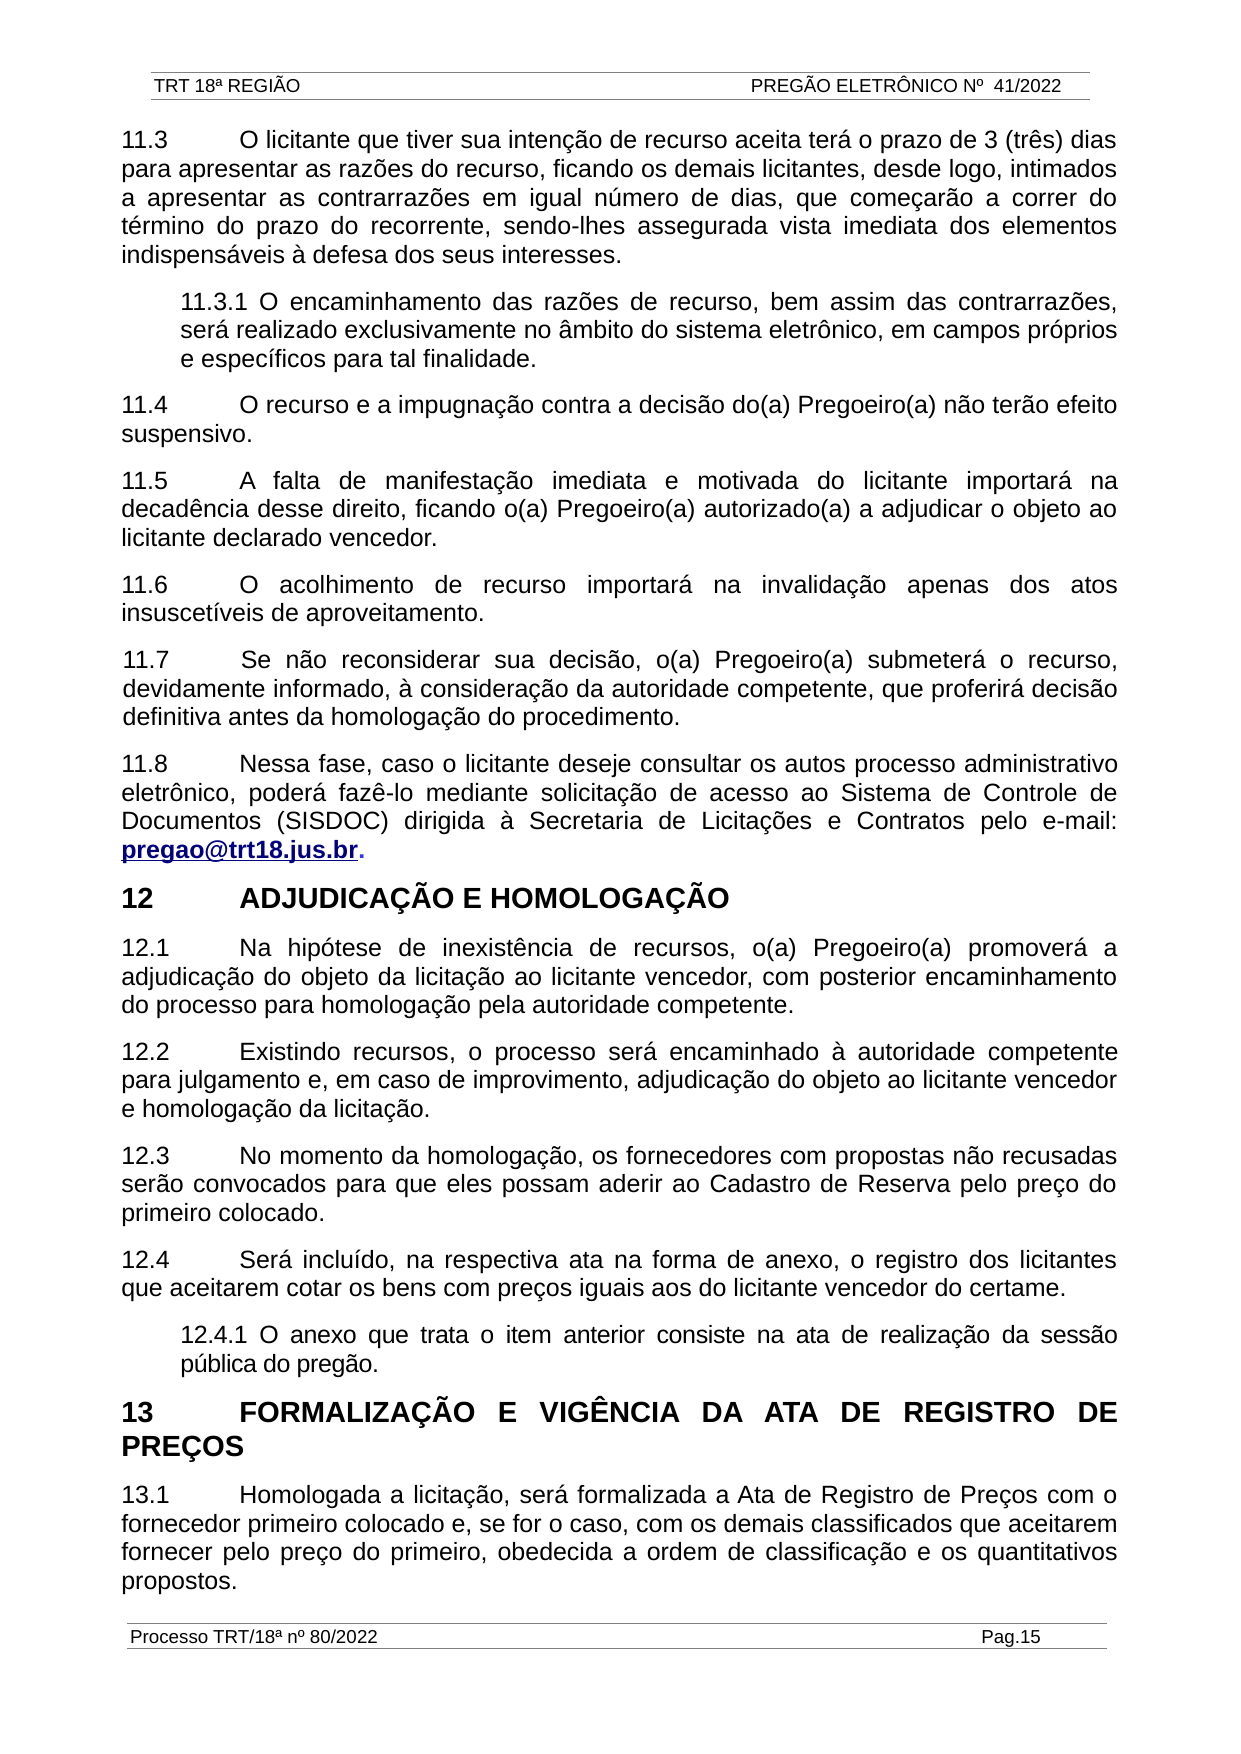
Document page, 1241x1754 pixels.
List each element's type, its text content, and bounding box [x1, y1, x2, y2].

text 11.3 O licitante que tiver sua intenção de recurso aceita terá o prazo de 3 (três) dias para apresentar as razões do recurso, ficando os demais licitantes, desde logo, intimados a apresentar as contrarrazões em igual número de dias, que começarão a correr do término do prazo do recorrente, sendo-lhes assegurada vista imediata dos elementos indispensáveis à defesa dos seus interesses. [121, 125, 1119, 269]
text 13.1 Homologada a licitação, será formalizada a Ata de Registro de Preços com o fornecedor primeiro colocado e, se for o caso, com os demais classificados que aceitarem fornecer pelo preço do primeiro, obedecida a ordem de classificação e os quantitativos propostos. [121, 1480, 1119, 1595]
text 12.4.1 O anexo que trata o item anterior consiste na ata de realização da sessão pública do pregão. [180, 1320, 1119, 1377]
text 12.3 No momento da homologação, os fornecedores com propostas não recusadas serão convocados para que eles possam aderir ao Cadastro de Reserva pelo preço do primeiro colocado. [121, 1141, 1119, 1227]
text 11.8 Nessa fase, caso o licitante deseje consultar os autos processo administrativo eletrônico, poderá fazê-lo mediante solicitação de acesso ao Sistema de Controle de Documentos (SISDOC) dirigida à Secretaria de Licitações e Contratos pelo e-mail: pregao@trt18.jus.br. [121, 749, 1119, 864]
text 12.2 Existindo recursos, o processo será encaminhado à autoridade competente para julgamento e, em caso de improvimento, adjudicação do objeto ao licitante vencedor e homologação da licitação. [121, 1037, 1119, 1123]
text 11.6 O acolhimento de recurso importará na invalidação apenas dos atos insuscetíveis de aproveitamento. [121, 570, 1119, 627]
text 11.3.1 O encaminhamento das razões de recurso, bem assim das contrarrazões, será realizado exclusivamente no âmbito do sistema eletrônico, em campos próprios e específicos para tal finalidade. [180, 287, 1119, 373]
text 12 ADJUDICAÇÃO E HOMOLOGAÇÃO [121, 882, 1119, 915]
text 11.4 O recurso e a impugnação contra a decisão do(a) Pregoeiro(a) não terão efeito suspensivo. [121, 391, 1119, 448]
text 11.7 Se não reconsiderar sua decisão, o(a) Pregoeiro(a) submeterá o recurso, devidamente informado, à consideração da autoridade competente, que proferirá decisão definitiva antes da homologação do procedimento. [122, 645, 1119, 731]
text 12.4 Será incluído, na respectiva ata na forma de anexo, o registro dos licitantes que aceitarem cotar os bens com preços iguais aos do licitante vencedor do certame. [121, 1245, 1119, 1302]
text 11.5 A falta de manifestação imediata e motivada do licitante importará na decadência desse direito, ficando o(a) Pregoeiro(a) autorizado(a) a adjudicar o objeto ao licitante declarado vencedor. [121, 466, 1119, 552]
text 13 FORMALIZAÇÃO E VIGÊNCIA DA ATA DE REGISTRO DE PREÇOS [121, 1395, 1119, 1462]
text 12.1 Na hipótese de inexistência de recursos, o(a) Pregoeiro(a) promoverá a adjudicação do objeto da licitação ao licitante vencedor, com posterior encaminhamento do processo para homologação pela autoridade competente. [121, 933, 1119, 1019]
